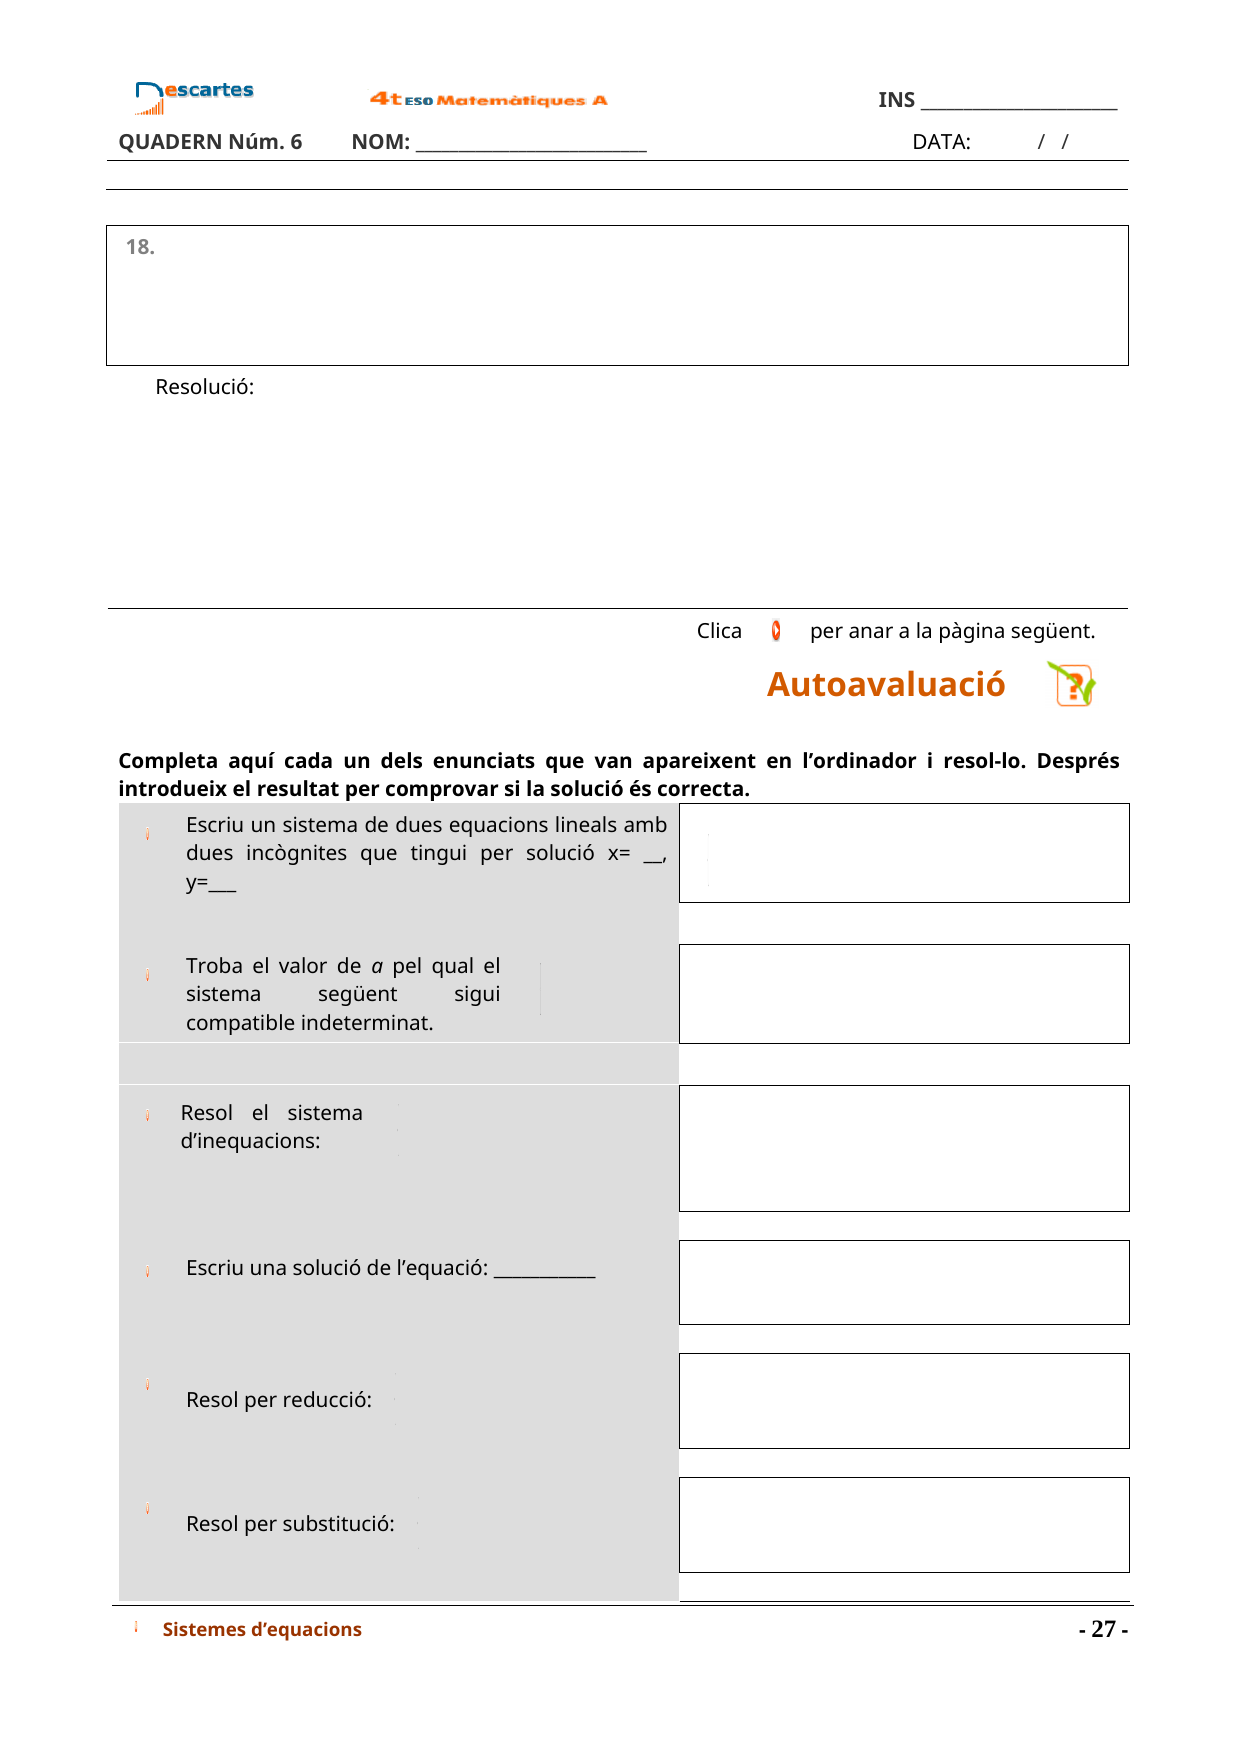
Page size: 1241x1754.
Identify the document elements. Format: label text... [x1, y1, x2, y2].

table_header [119, 803, 165, 902]
table_cell [112, 609, 674, 651]
table_cell [1128, 189, 1134, 225]
table_cell [119, 1043, 165, 1084]
table_cell [680, 1241, 1129, 1324]
table_cell [1128, 651, 1134, 717]
table_cell Escriu una solució de l’equació: ___________ [165, 1240, 679, 1324]
table_header [680, 804, 1129, 902]
table_cell [748, 609, 804, 651]
table_cell [119, 902, 165, 944]
table_cell Resolució: [106, 366, 1128, 608]
table_cell [119, 944, 165, 1042]
table_cell [165, 1448, 679, 1477]
table_cell Troba el valor de a pel qual el sistema següent sigui compatible indeterminat. [165, 944, 512, 1042]
table_cell [680, 1044, 1130, 1084]
table_cell [1128, 365, 1134, 608]
table_cell [680, 945, 1129, 1042]
table_cell [119, 1353, 165, 1448]
table_cell [680, 1573, 1130, 1601]
table_cell [680, 1325, 1130, 1353]
table_cell [165, 1043, 679, 1084]
picture [771, 618, 780, 642]
table_cell [1129, 225, 1134, 364]
table_cell per anar a la pàgina següent. [804, 608, 1134, 651]
table_cell [106, 608, 112, 651]
table_cell [119, 1477, 165, 1572]
table_cell [106, 190, 1128, 225]
table_cell Resol el sistema d’inequacions: [165, 1085, 369, 1211]
table_cell [119, 1211, 165, 1240]
table_cell [680, 1212, 1130, 1240]
table_cell [680, 903, 1130, 944]
table_cell [512, 944, 679, 1042]
table_cell Autoavaluació [106, 651, 1017, 717]
table_cell [119, 1324, 165, 1353]
table_cell Resol per reducció: [165, 1353, 679, 1448]
picture [1045, 659, 1099, 709]
table_cell [165, 1324, 679, 1353]
table_cell Clica [674, 609, 748, 651]
table_cell [119, 1448, 165, 1477]
table_cell Resol per substitució: [165, 1477, 679, 1572]
table_cell [107, 226, 1128, 364]
text Completa aquí cada un dels enunciats que van apareixent en l’ordinador i resol-lo. Després introdueix el resultat per comprovar si la solució és correcta. [118, 746, 1122, 803]
table_cell [119, 1085, 165, 1211]
table_cell [680, 1086, 1129, 1211]
table_header Escriu un sistema de dues equacions lineals amb dues incògnites que tingui per solució x= __, y=___ [165, 803, 679, 902]
table_cell [680, 1449, 1130, 1477]
table_cell [165, 1211, 679, 1240]
table_cell [680, 1478, 1129, 1572]
table_cell [165, 902, 679, 944]
table_cell [1017, 651, 1128, 717]
table_cell [165, 1572, 679, 1601]
picture [134, 1620, 138, 1632]
picture [134, 82, 257, 115]
table_cell [119, 1572, 165, 1601]
table_cell [119, 1240, 165, 1324]
table_cell [369, 1085, 679, 1211]
table_cell [680, 1354, 1129, 1448]
